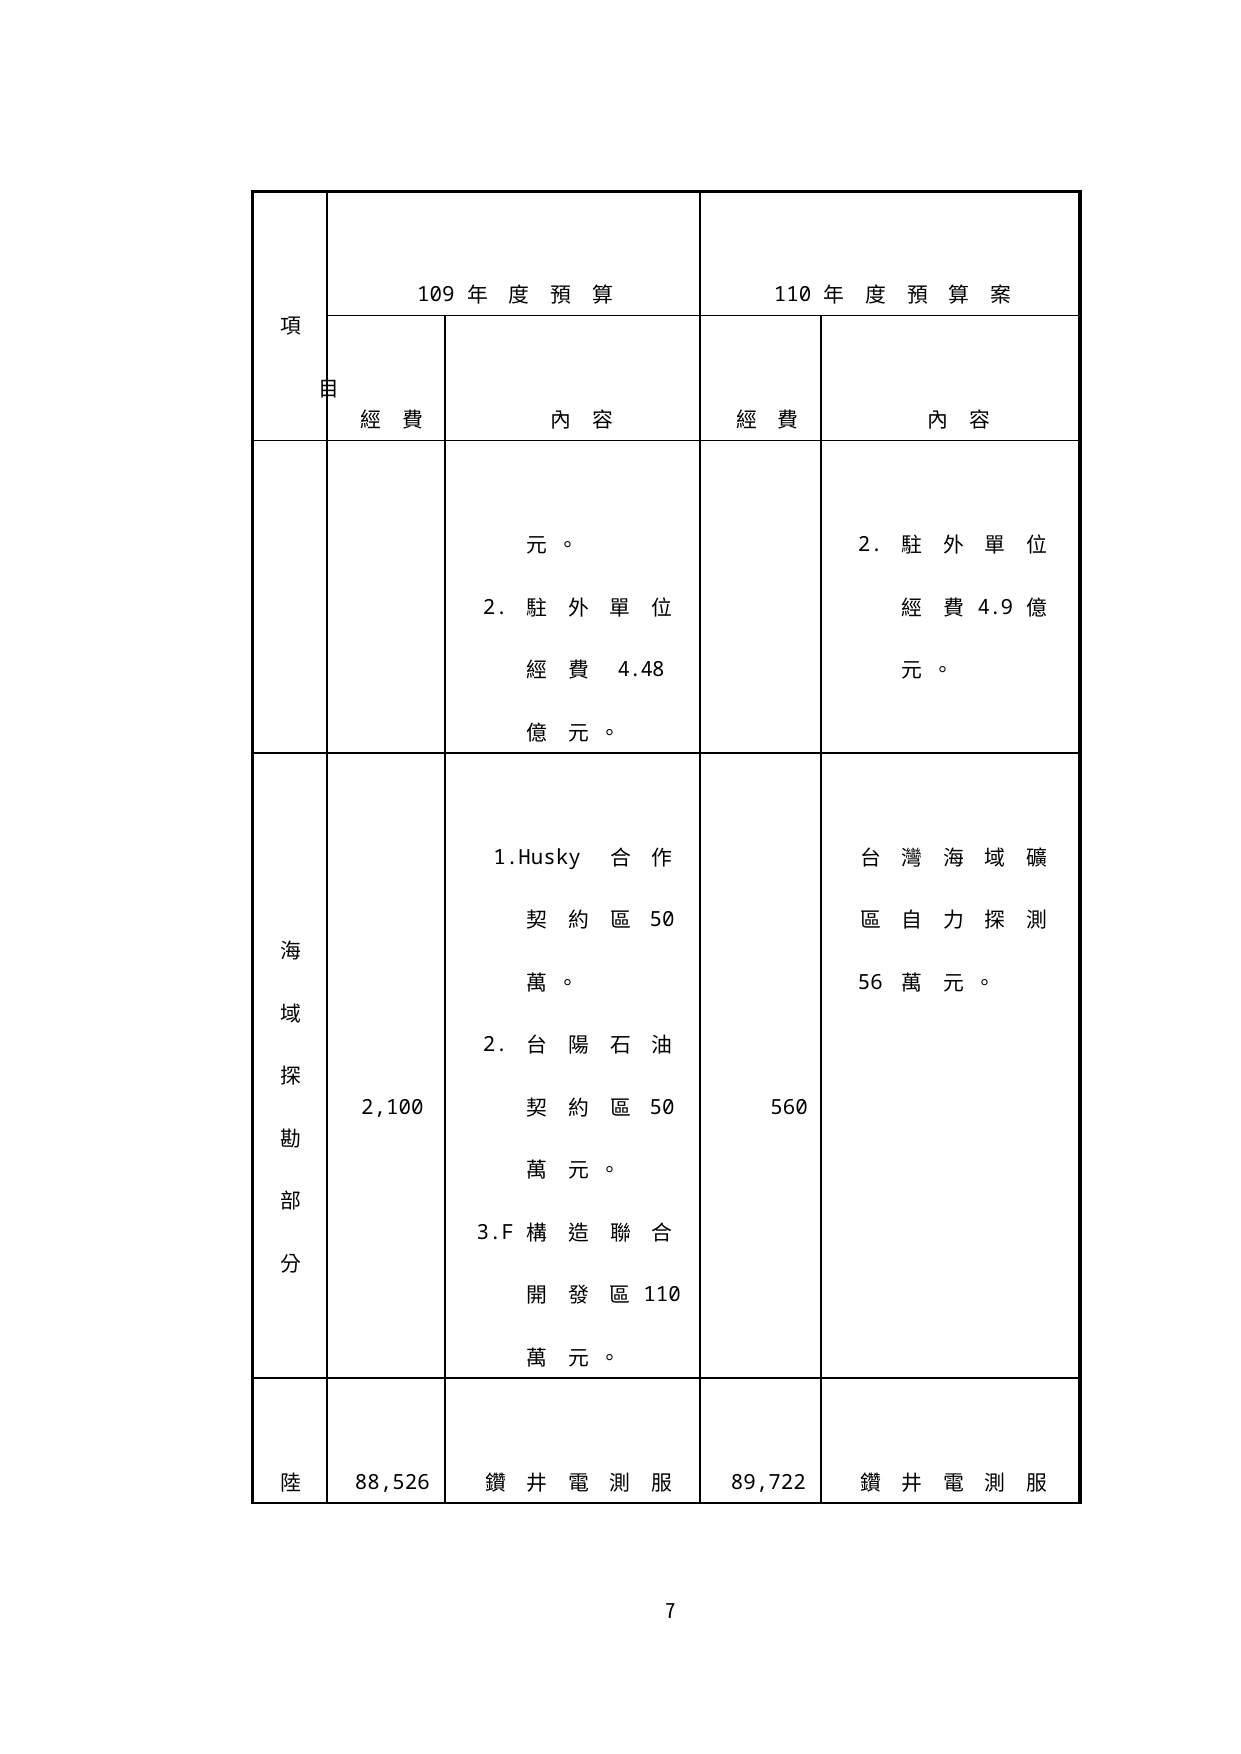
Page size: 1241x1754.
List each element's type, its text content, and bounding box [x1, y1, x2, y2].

table_cell 2,100 [328, 754, 444, 1377]
table_cell [254, 441, 326, 752]
table_cell 560 [701, 754, 820, 1377]
table_header 110年度預算案 [701, 193, 1078, 314]
table_cell 海域探勘部分 [254, 754, 326, 1377]
table_cell [701, 441, 820, 752]
table_cell 經費 [328, 316, 444, 439]
table_cell 89,722 [701, 1379, 820, 1502]
table_header 109年度預算 [328, 193, 699, 314]
table_header 項目 [254, 193, 326, 439]
table_cell 台灣海域礦區自力探測56萬元。 [822, 754, 1078, 1377]
table_cell 鑽井電測服 [446, 1379, 699, 1502]
table_cell 陸 [254, 1379, 326, 1502]
table_cell 內容 [822, 316, 1078, 439]
table_cell [328, 441, 444, 752]
table_cell 經費 [701, 316, 820, 439]
table_cell 鑽井電測服 [822, 1379, 1078, 1502]
table_cell 2.駐外單位經費4.9億元。 [822, 441, 1078, 752]
table_cell 1.Husky合作契約區50萬。 2.台陽石油契約區50萬元。 3.F構造聯合開發區110萬元。 [446, 754, 699, 1377]
table_cell 內容 [446, 316, 699, 439]
table_cell 88,526 [328, 1379, 444, 1502]
table_cell 元。 2.駐外單位經費4.48億元。 [446, 441, 699, 752]
